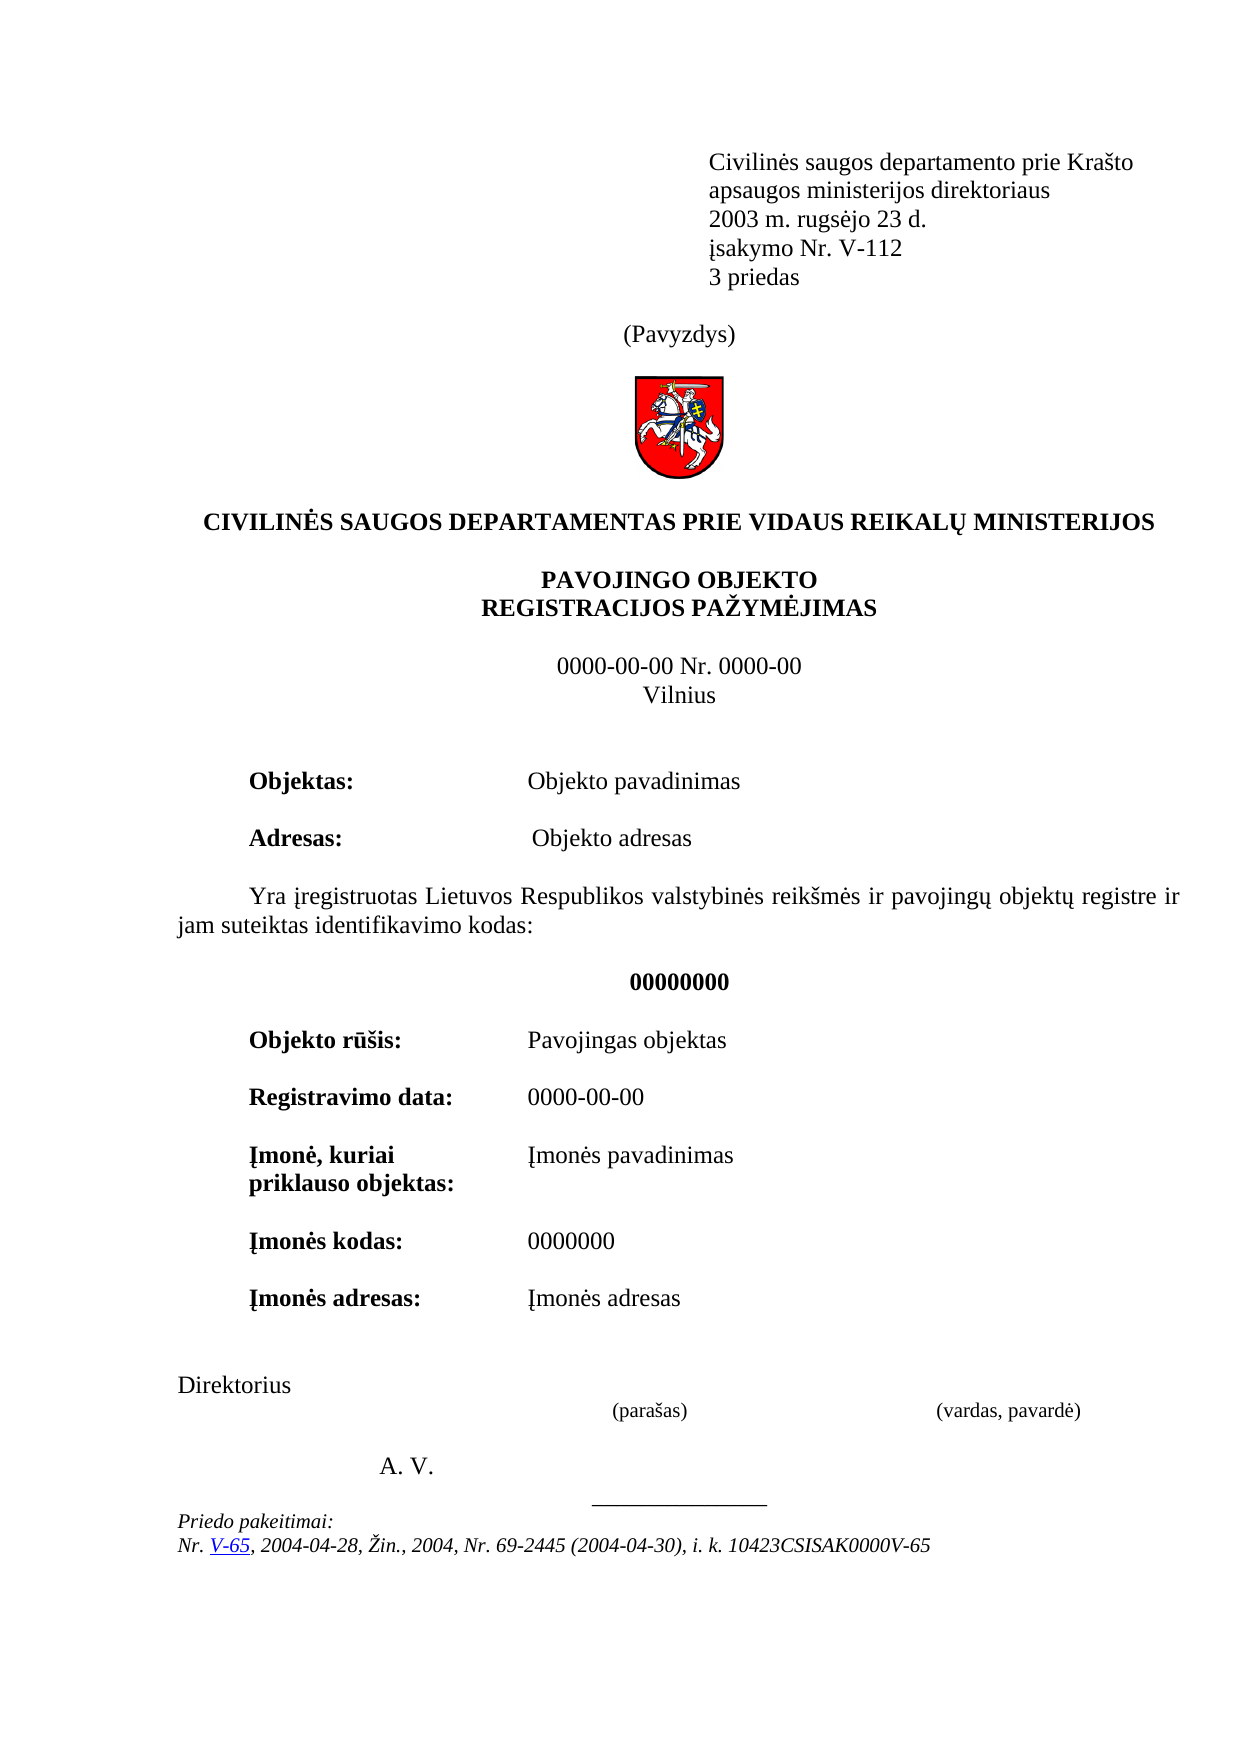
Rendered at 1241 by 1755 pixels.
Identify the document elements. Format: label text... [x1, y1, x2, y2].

text (parašas) (vardas, pavardė) [177, 1398, 1181, 1422]
text A. V. [177, 1451, 1181, 1480]
text 0000-00-00 Nr. 0000-00 [177, 651, 1181, 680]
text priklauso objektas: [177, 1168, 1181, 1197]
text Įmonė, kuriai Įmonės pavadinimas [177, 1140, 1181, 1168]
text 00000000 [177, 967, 1181, 996]
text Priedo pakeitimai: [177, 1509, 1181, 1533]
text Nr. V-65, 2004-04-28, Žin., 2004, Nr. 69-2445 (2004-04-30), i. k. 10423CSISAK0000V-65 [177, 1533, 1181, 1557]
text Yra įregistruotas Lietuvos Respublikos valstybinės reikšmės ir pavojingų objektų registre ir jam suteiktas identifikavimo kodas: [177, 881, 1181, 938]
text Civilinės saugos departamento prie Krašto [177, 147, 1181, 176]
text apsaugos ministerijos direktoriaus [177, 176, 1181, 204]
text REGISTRACIJOS PAŽYMĖJIMAS [177, 593, 1181, 622]
text CIVILINĖS SAUGOS DEPARTAMENTAS PRIE VIDAUS REIKALŲ MINISTERIJOS [177, 507, 1181, 536]
text Įmonės adresas: Įmonės adresas [177, 1283, 1181, 1312]
text 2003 m. rugsėjo 23 d. [177, 204, 1181, 233]
text 3 priedas [177, 262, 1181, 291]
text įsakymo Nr. V-112 [177, 233, 1181, 262]
text ______________ [177, 1480, 1181, 1509]
text Objektas: Objekto pavadinimas [177, 766, 1181, 795]
text (Pavyzdys) [177, 319, 1181, 348]
text Įmonės kodas: 0000000 [177, 1226, 1181, 1255]
text PAVOJINGO OBJEKTO [177, 565, 1181, 593]
text Objekto rūšis: Pavojingas objektas [177, 1025, 1181, 1053]
text Adresas: Objekto adresas [177, 823, 1181, 852]
text Vilnius [177, 680, 1181, 708]
text Direktorius [177, 1370, 1181, 1398]
text Registravimo data: 0000-00-00 [177, 1082, 1181, 1111]
